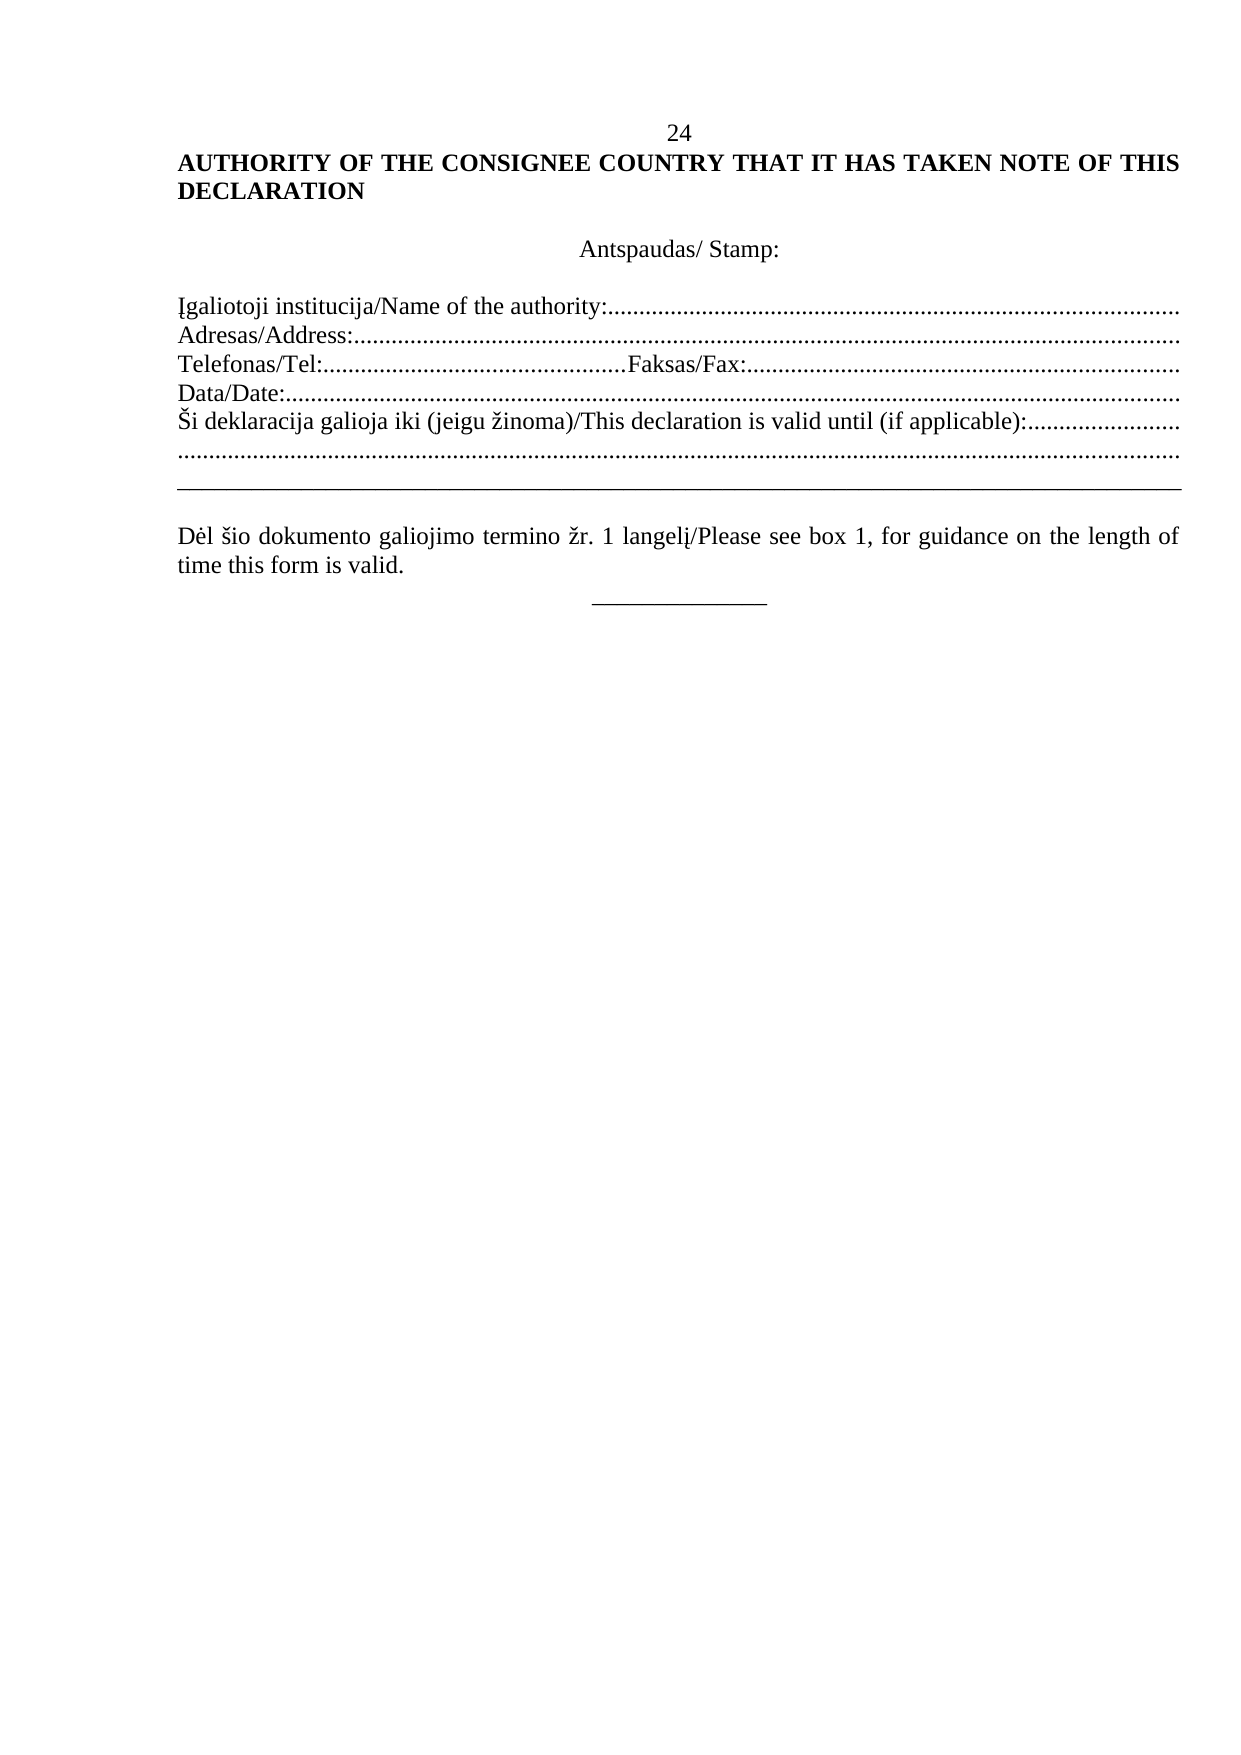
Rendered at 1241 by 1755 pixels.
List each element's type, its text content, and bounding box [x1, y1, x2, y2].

text AUTHORITY OF THE CONSIGNEE COUNTRY THAT IT HAS TAKEN NOTE OF THIS DECLARATION [177, 148, 1181, 205]
text ______________ [177, 579, 1181, 608]
text Dėl šio dokumento galiojimo termino žr. 1 langelį/Please see box 1, for guidance on the length of time this form is valid. [177, 521, 1181, 579]
text Telefonas/Tel: Faksas/Fax: [177, 349, 1181, 378]
text Įgaliotoji institucija/Name of the authority: [177, 291, 1181, 320]
text Ši deklaracija galioja iki (jeigu žinoma)/This declaration is valid until (if applicable): [177, 406, 1181, 435]
text Antspaudas/ Stamp: [177, 234, 1181, 263]
text Adresas/Address: [177, 320, 1181, 349]
text Data/Date: [177, 378, 1181, 406]
